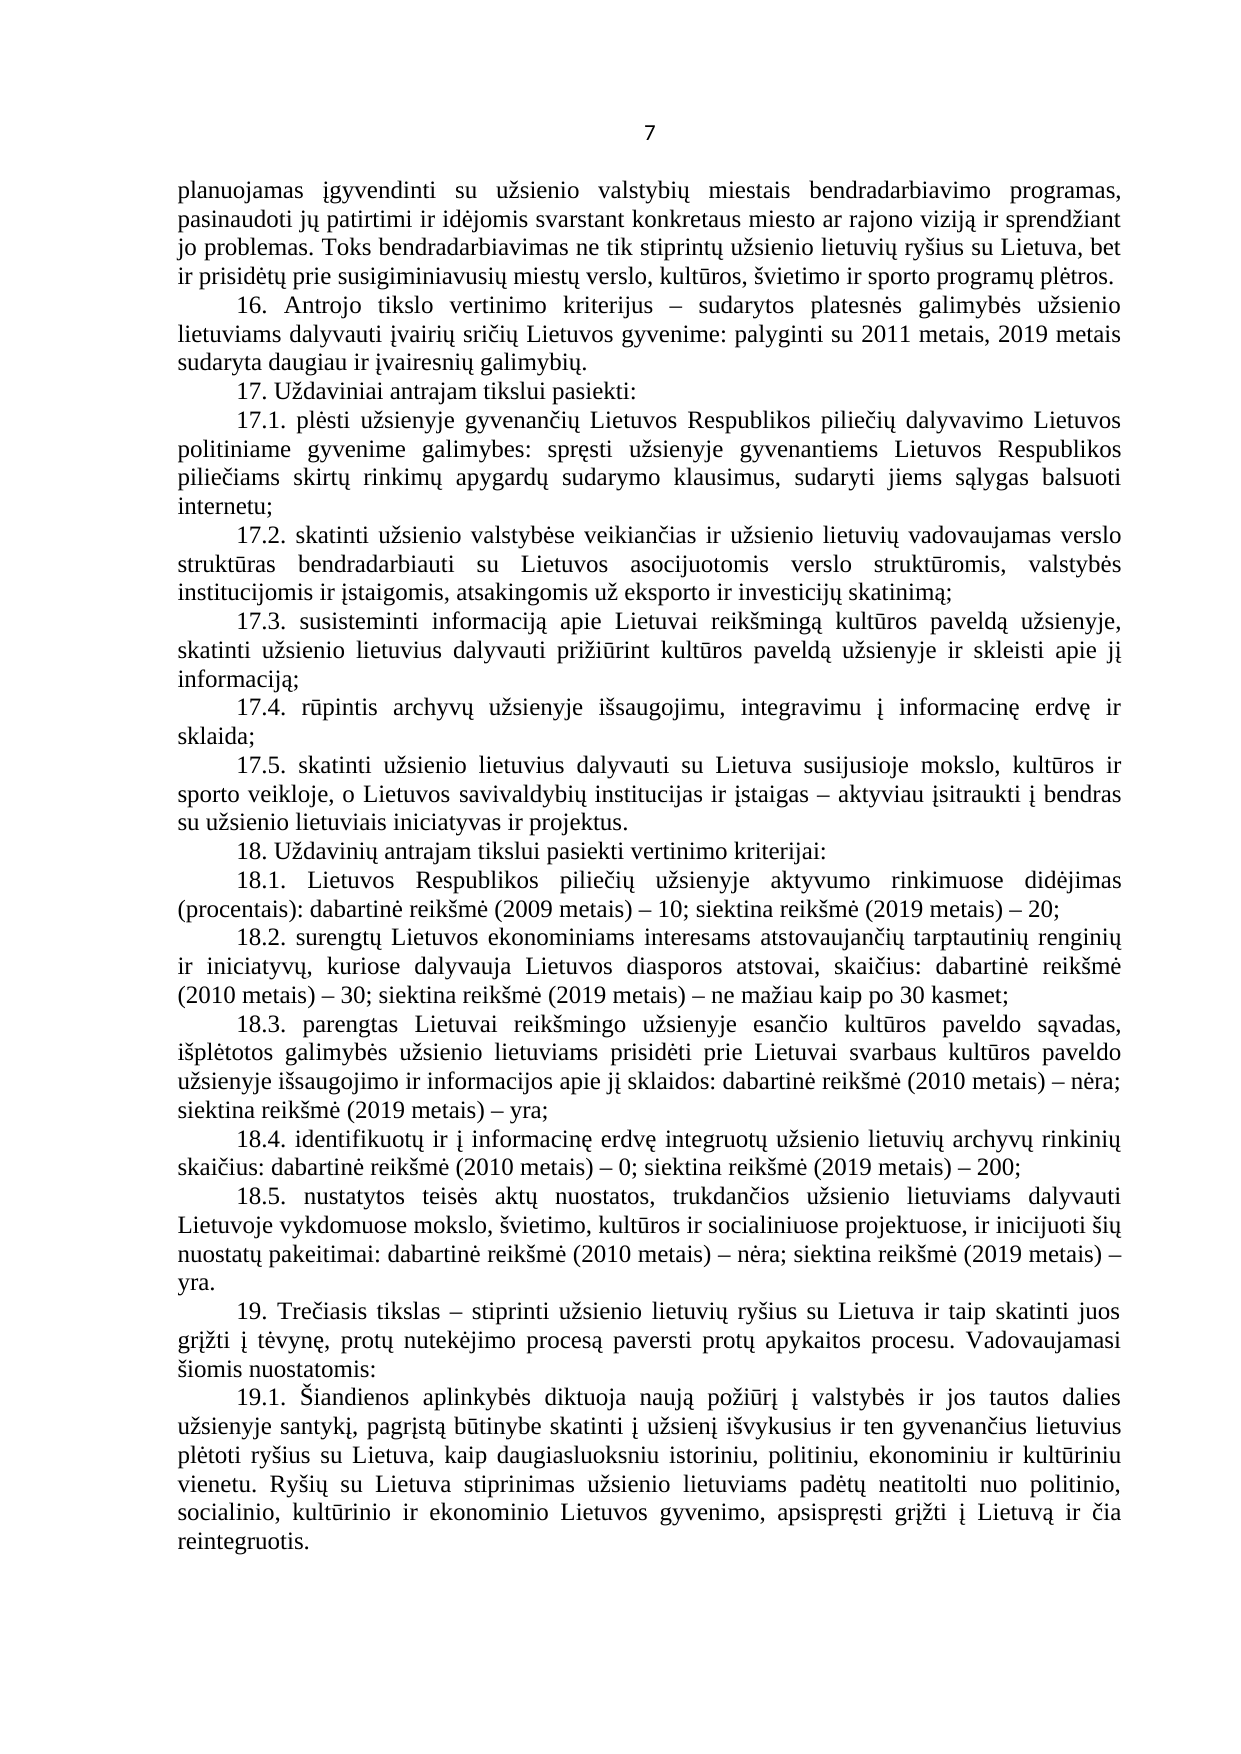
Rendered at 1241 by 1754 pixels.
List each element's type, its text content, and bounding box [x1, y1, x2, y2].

text 17.5. skatinti užsienio lietuvius dalyvauti su Lietuva susijusioje mokslo, kultūros ir sporto veikloje, o Lietuvos savivaldybių institucijas ir įstaigas – aktyviau įsitraukti į bendras su užsienio lietuviais iniciatyvas ir projektus. [177, 750, 1122, 836]
text 17.3. susisteminti informaciją apie Lietuvai reikšmingą kultūros paveldą užsienyje, skatinti užsienio lietuvius dalyvauti prižiūrint kultūros paveldą užsienyje ir skleisti apie jį informaciją; [177, 606, 1122, 692]
text 17.4. rūpintis archyvų užsienyje išsaugojimu, integravimu į informacinę erdvę ir sklaida; [177, 692, 1122, 750]
text 18.2. surengtų Lietuvos ekonominiams interesams atstovaujančių tarptautinių renginių ir iniciatyvų, kuriose dalyvauja Lietuvos diasporos atstovai, skaičius: dabartinė reikšmė (2010 metais) – 30; siektina reikšmė (2019 metais) – ne mažiau kaip po 30 kasmet; [177, 922, 1122, 1009]
text 17.1. plėsti užsienyje gyvenančių Lietuvos Respublikos piliečių dalyvavimo Lietuvos politiniame gyvenime galimybes: spręsti užsienyje gyvenantiems Lietuvos Respublikos piliečiams skirtų rinkimų apygardų sudarymo klausimus, sudaryti jiems sąlygas balsuoti internetu; [177, 405, 1122, 520]
text 18.5. nustatytos teisės aktų nuostatos, trukdančios užsienio lietuviams dalyvauti Lietuvoje vykdomuose mokslo, švietimo, kultūros ir socialiniuose projektuose, ir inicijuoti šių nuostatų pakeitimai: dabartinė reikšmė (2010 metais) – nėra; siektina reikšmė (2019 metais) – yra. [177, 1181, 1122, 1296]
text planuojamas įgyvendinti su užsienio valstybių miestais bendradarbiavimo programas, pasinaudoti jų patirtimi ir idėjomis svarstant konkretaus miesto ar rajono viziją ir sprendžiant jo problemas. Toks bendradarbiavimas ne tik stiprintų užsienio lietuvių ryšius su Lietuva, bet ir prisidėtų prie susigiminiavusių miestų verslo, kultūros, švietimo ir sporto programų plėtros. [177, 175, 1122, 290]
text 19.1. Šiandienos aplinkybės diktuoja naują požiūrį į valstybės ir jos tautos dalies užsienyje santykį, pagrįstą būtinybe skatinti į užsienį išvykusius ir ten gyvenančius lietuvius plėtoti ryšius su Lietuva, kaip daugiasluoksniu istoriniu, politiniu, ekonominiu ir kultūriniu vienetu. Ryšių su Lietuva stiprinimas užsienio lietuviams padėtų neatitolti nuo politinio, socialinio, kultūrinio ir ekonominio Lietuvos gyvenimo, apsispręsti grįžti į Lietuvą ir čia reintegruotis. [177, 1382, 1122, 1555]
text 16. Antrojo tikslo vertinimo kriterijus – sudarytos platesnės galimybės užsienio lietuviams dalyvauti įvairių sričių Lietuvos gyvenime: palyginti su 2011 metais, 2019 metais sudaryta daugiau ir įvairesnių galimybių. [177, 290, 1122, 376]
text 18.1. Lietuvos Respublikos piliečių užsienyje aktyvumo rinkimuose didėjimas (procentais): dabartinė reikšmė (2009 metais) – 10; siektina reikšmė (2019 metais) – 20; [177, 865, 1122, 922]
text 17. Uždaviniai antrajam tikslui pasiekti: [177, 376, 1122, 405]
text 18.4. identifikuotų ir į informacinę erdvę integruotų užsienio lietuvių archyvų rinkinių skaičius: dabartinė reikšmė (2010 metais) – 0; siektina reikšmė (2019 metais) – 200; [177, 1124, 1122, 1181]
text 19. Trečiasis tikslas – stiprinti užsienio lietuvių ryšius su Lietuva ir taip skatinti juos grįžti į tėvynę, protų nutekėjimo procesą paversti protų apykaitos procesu. Vadovaujamasi šiomis nuostatomis: [177, 1296, 1122, 1382]
text 18. Uždavinių antrajam tikslui pasiekti vertinimo kriterijai: [177, 836, 1122, 865]
text 18.3. parengtas Lietuvai reikšmingo užsienyje esančio kultūros paveldo sąvadas, išplėtotos galimybės užsienio lietuviams prisidėti prie Lietuvai svarbaus kultūros paveldo užsienyje išsaugojimo ir informacijos apie jį sklaidos: dabartinė reikšmė (2010 metais) – nėra; siektina reikšmė (2019 metais) – yra; [177, 1009, 1122, 1124]
text 17.2. skatinti užsienio valstybėse veikiančias ir užsienio lietuvių vadovaujamas verslo struktūras bendradarbiauti su Lietuvos asocijuotomis verslo struktūromis, valstybės institucijomis ir įstaigomis, atsakingomis už eksporto ir investicijų skatinimą; [177, 520, 1122, 606]
